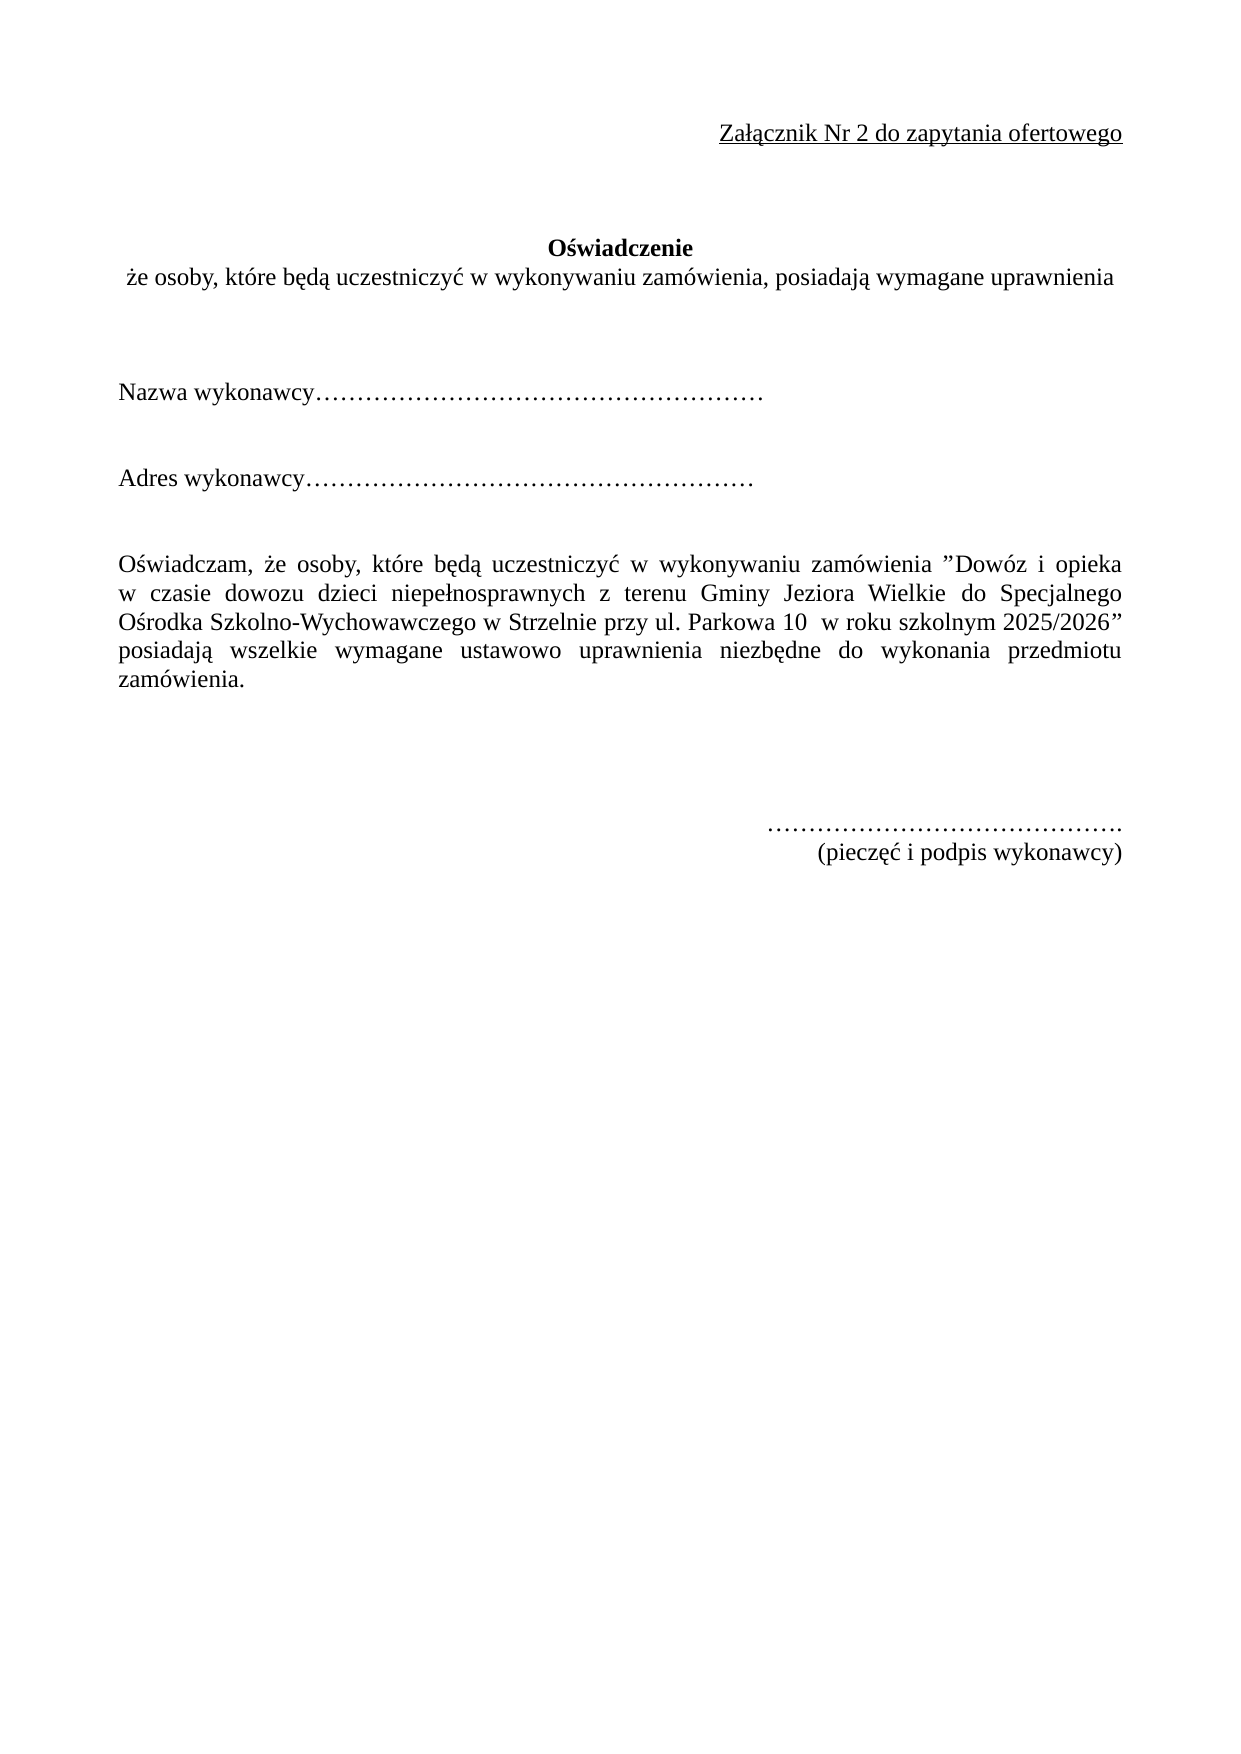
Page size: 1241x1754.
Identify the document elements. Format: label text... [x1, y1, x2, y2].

text Nazwa wykonawcy……………………………………………… [118, 377, 1122, 406]
text że osoby, które będą uczestniczyć w wykonywaniu zamówienia, posiadają wymagane uprawnienia [118, 262, 1122, 291]
text Adres wykonawcy……………………………………………… [118, 463, 1122, 492]
text Załącznik Nr 2 do zapytania ofertowego [118, 118, 1122, 147]
text Oświadczenie [118, 233, 1122, 262]
text Oświadczam, że osoby, które będą uczestniczyć w wykonywaniu zamówienia ”Dowóz i opieka w czasie dowozu dzieci niepełnosprawnych z terenu Gminy Jeziora Wielkie do Specjalnego Ośrodka Szkolno-Wychowawczego w Strzelnie przy ul. Parkowa 10 w roku szkolnym 2025/2026” posiadają wszelkie wymagane ustawowo uprawnienia niezbędne do wykonania przedmiotu zamówienia. [118, 549, 1122, 693]
text ……………………………………. [118, 808, 1122, 837]
text (pieczęć i podpis wykonawcy) [118, 837, 1122, 866]
